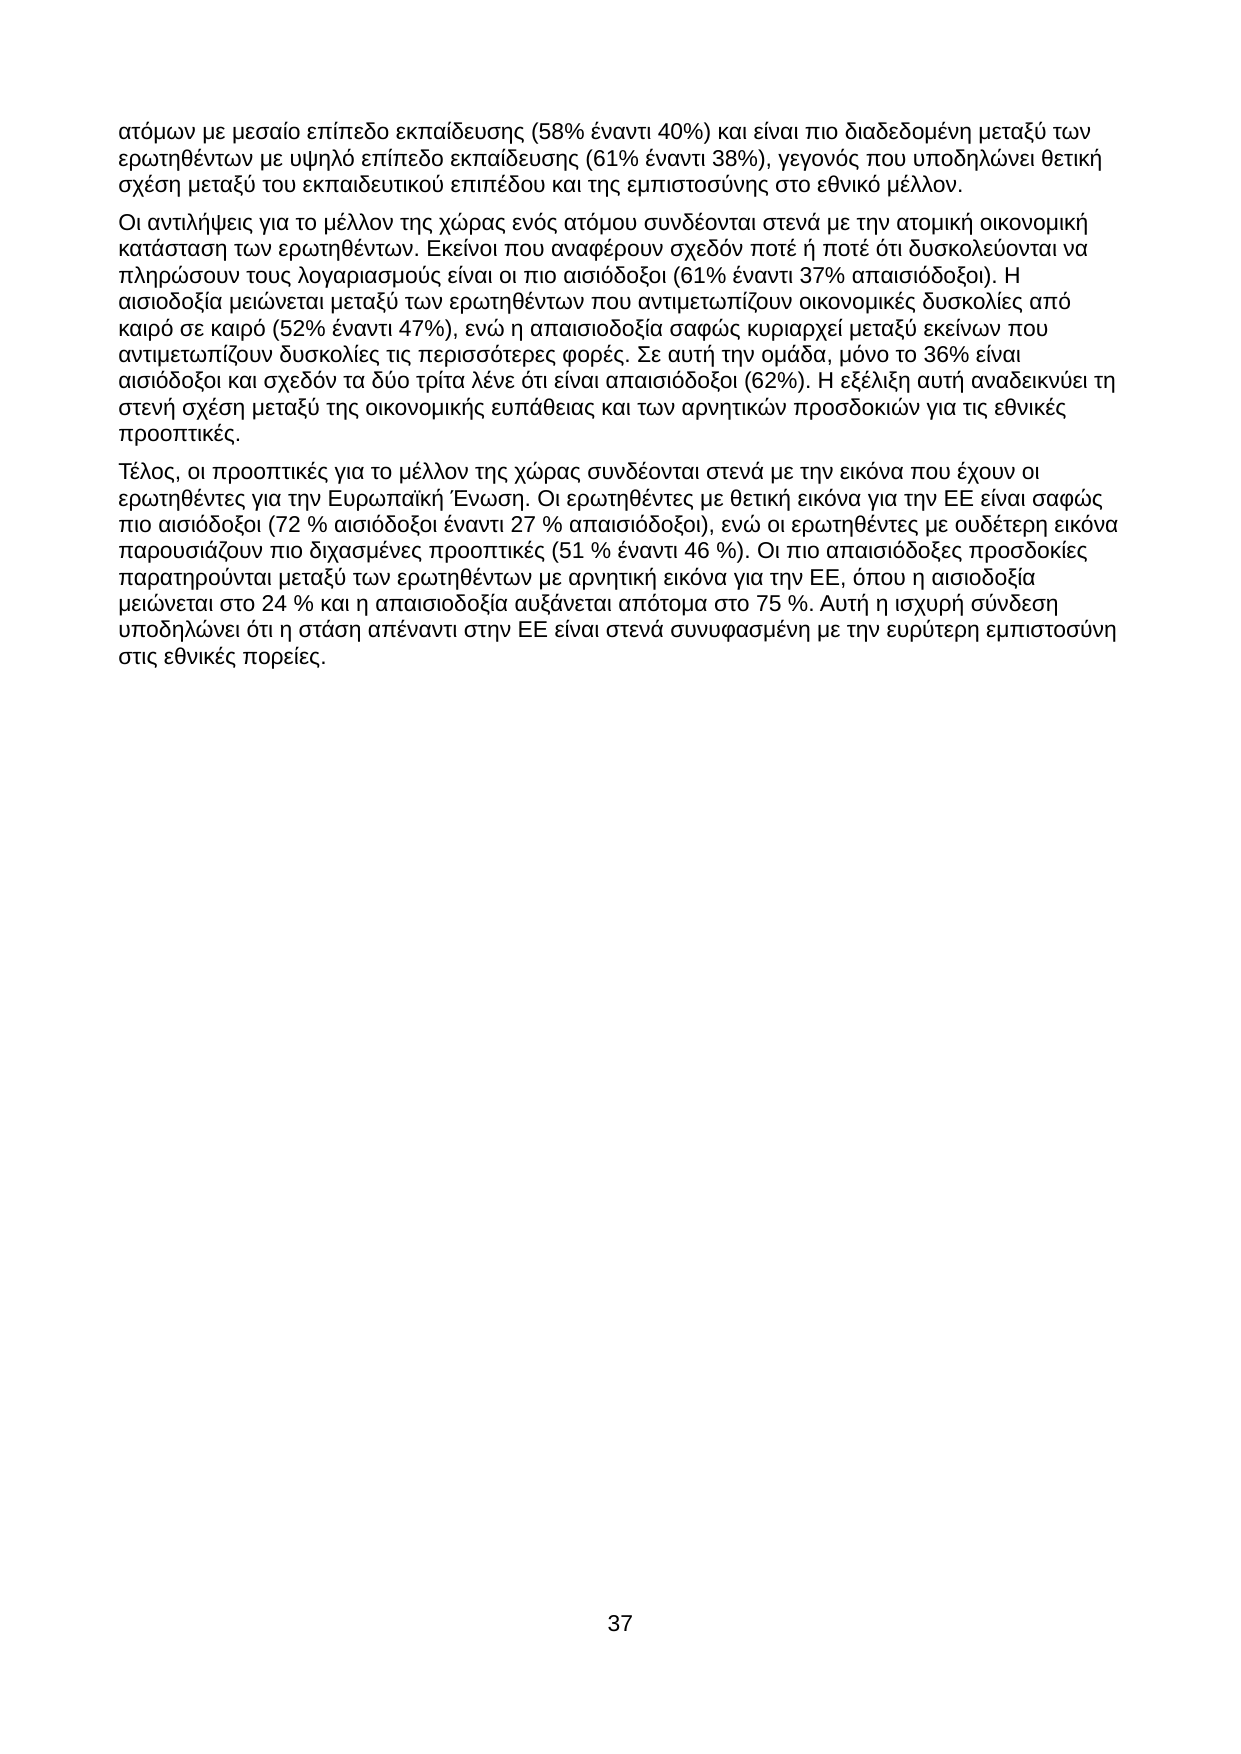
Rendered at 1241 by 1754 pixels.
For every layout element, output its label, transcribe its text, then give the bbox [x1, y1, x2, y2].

text Τέλος, οι προοπτικές για το μέλλον της χώρας συνδέονται στενά με την εικόνα που έχουν οι ερωτηθέντες για την Ευρωπαϊκή Ένωση. Οι ερωτηθέντες με θετική εικόνα για την ΕΕ είναι σαφώς πιο αισιόδοξοι (72 % αισιόδοξοι έναντι 27 % απαισιόδοξοι), ενώ οι ερωτηθέντες με ουδέτερη εικόνα παρουσιάζουν πιο διχασμένες προοπτικές (51 % έναντι 46 %). Οι πιο απαισιόδοξες προσδοκίες παρατηρούνται μεταξύ των ερωτηθέντων με αρνητική εικόνα για την ΕΕ, όπου η αισιοδοξία μειώνεται στο 24 % και η απαισιοδοξία αυξάνεται απότομα στο 75 %. Αυτή η ισχυρή σύνδεση υποδηλώνει ότι η στάση απέναντι στην ΕΕ είναι στενά συνυφασμένη με την ευρύτερη εμπιστοσύνη στις εθνικές πορείες. [118, 458, 1122, 669]
text Οι αντιλήψεις για το μέλλον της χώρας ενός ατόμου συνδέονται στενά με την ατομική οικονομική κατάσταση των ερωτηθέντων. Εκείνοι που αναφέρουν σχεδόν ποτέ ή ποτέ ότι δυσκολεύονται να πληρώσουν τους λογαριασμούς είναι οι πιο αισιόδοξοι (61% έναντι 37% απαισιόδοξοι). Η αισιοδοξία μειώνεται μεταξύ των ερωτηθέντων που αντιμετωπίζουν οικονομικές δυσκολίες από καιρό σε καιρό (52% έναντι 47%), ενώ η απαισιοδοξία σαφώς κυριαρχεί μεταξύ εκείνων που αντιμετωπίζουν δυσκολίες τις περισσότερες φορές. Σε αυτή την ομάδα, μόνο το 36% είναι αισιόδοξοι και σχεδόν τα δύο τρίτα λένε ότι είναι απαισιόδοξοι (62%). Η εξέλιξη αυτή αναδεικνύει τη στενή σχέση μεταξύ της οικονομικής ευπάθειας και των αρνητικών προσδοκιών για τις εθνικές προοπτικές. [118, 209, 1122, 446]
text ατόμων με μεσαίο επίπεδο εκπαίδευσης (58% έναντι 40%) και είναι πιο διαδεδομένη μεταξύ των ερωτηθέντων με υψηλό επίπεδο εκπαίδευσης (61% έναντι 38%), γεγονός που υποδηλώνει θετική σχέση μεταξύ του εκπαιδευτικού επιπέδου και της εμπιστοσύνης στο εθνικό μέλλον. [118, 118, 1122, 197]
